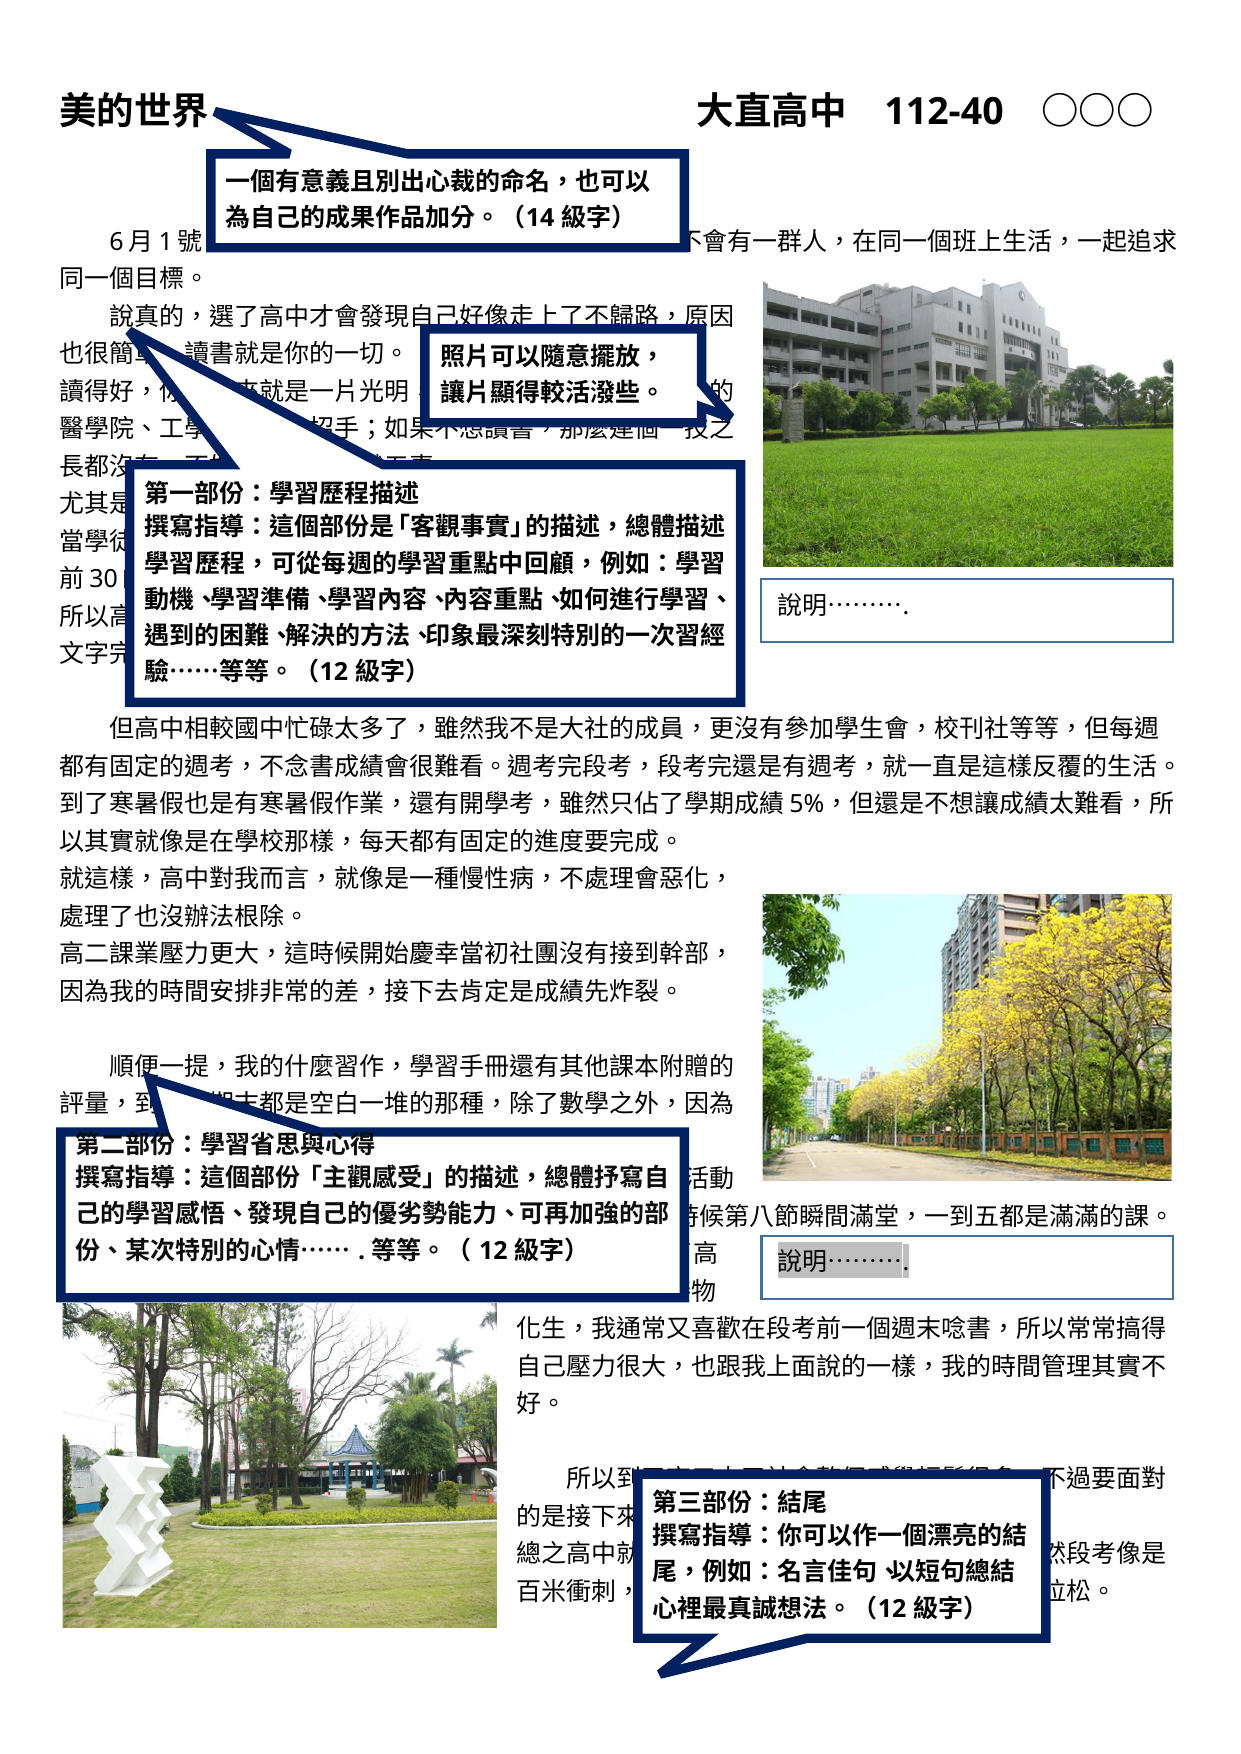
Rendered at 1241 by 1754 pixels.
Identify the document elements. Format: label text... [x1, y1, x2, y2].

text 高一的時候地科物理/化學生物是上下學期對開的，而到了高二段考就是直接物化生，我通常又喜歡在段考前一個週末唸書，所以常常搞得自己壓力很大，也跟我上面說的一樣，我的時間管理其實不好。 [497, 1233, 1181, 1421]
text 文字完整的唸過一遍，結果成績還真的就起來了。 [746, 633, 1181, 671]
text 尤其是高一上我的成績很差，一直被媽媽唸，說不想讀書就去當學徒，聽了當然不是滋味，因為以前在國中也是能考到校排前30的，當然到了高中也希望能夠證明自己的實力。 [746, 483, 1181, 596]
text 文字完整的唸過一遍，結果成績還真的就起來了。 [59, 633, 124, 671]
text 我選擇的是三類組。而我們學校在高一除了星期一的綜合活動(通常不上課)，還有社團課之外，沒有第八節，在高二的時候第八節瞬間滿堂，一到五都是滿滿的課。 [690, 1158, 1181, 1233]
text 讀得好，你的未來就是一片光明，學測或是指考後的最頂尖的醫學院、工學院都向你招手；如果不想讀書，那麼連個一技之長都沒有，不如當初選擇高職五專。 [59, 371, 216, 483]
text 讀得好，你的未來就是一片光明，學測或是指考後的最頂尖的醫學院、工學院都向你招手；如果不想讀書，那麼連個一技之長都沒有，不如當初選擇高職五專。 [218, 371, 766, 483]
text 順便一提，我的什麼習作，學習手冊還有其他課本附贈的評量，到了學期末都是空白一堆的那種，除了數學之外，因為沒補習所以我幾乎都會寫。 [59, 1046, 762, 1158]
picture [766, 277, 1174, 567]
picture [62, 1303, 497, 1629]
text 所以高一下改變了讀書方式，每次段考就是把課本的 [746, 596, 760, 633]
text 美的世界 大直高中 112-40 ○○○ [59, 71, 1181, 146]
text 說明………. [777, 588, 1157, 621]
picture [762, 894, 1172, 1182]
text 尤其是高一上我的成績很差，一直被媽媽唸，說不想讀書就去當學徒，聽了當然不是滋味，因為以前在國中也是能考到校排前30的，當然到了高中也希望能夠證明自己的實力。 [762, 580, 1172, 641]
text 所以高一下改變了讀書方式，每次段考就是把課本的 [59, 596, 124, 633]
text 所以到了高三少了社會整個感覺輕鬆很多，不過要面對的是接下來的大考，還是不能鬆懈。 [497, 1458, 1181, 1533]
text 總之高中就是有接踵而至的難題等著去克服，雖然段考像是百米衝刺，但就整個高中生活來說，就像是個馬拉松。 [1051, 1533, 1181, 1608]
text 6月1號，正式結束高中生活。如同班導說的，再也不會有一群人，在同一個班上生活，一起追求同一個目標。 [59, 221, 1181, 296]
text 高二課業壓力更大，這時候開始慶幸當初社團沒有接到幹部，因為我的時間安排非常的差，接下去肯定是成績先炸裂。 [59, 933, 762, 1008]
text 說真的，選了高中才會發現自己好像走上了不歸路，原因也很簡單，讀書就是你的一切。 [59, 296, 766, 371]
text 但高中相較國中忙碌太多了，雖然我不是大社的成員，更沒有參加學生會，校刊社等等，但每週都有固定的週考，不念書成績會很難看。週考完段考，段考完還是有週考，就一直是這樣反覆的生活。到了寒暑假也是有寒暑假作業，還有開學考，雖然只佔了學期成績5%，但還是不想讓成績太難看，所以其實就像是在學校那樣，每天都有固定的進度要完成。 [59, 708, 1181, 858]
text 我選擇的是三類組。而我們學校在高一除了星期一的綜合活動(通常不上課)，還有社團課之外，沒有第八節，在高二的時候第八節瞬間滿堂，一到五都是滿滿的課。 [763, 1237, 1172, 1298]
text 尤其是高一上我的成績很差，一直被媽媽唸，說不想讀書就去當學徒，聽了當然不是滋味，因為以前在國中也是能考到校排前30的，當然到了高中也希望能夠證明自己的實力。 [59, 483, 124, 596]
text 說明………. [777, 1244, 1157, 1277]
text 總之高中就是有接踵而至的難題等著去克服，雖然段考像是百米衝刺，但就整個高中生活來說，就像是個馬拉松。 [497, 1533, 633, 1608]
text 就這樣，高中對我而言，就像是一種慢性病，不處理會惡化，處理了也沒辦法根除。 [59, 858, 1181, 933]
